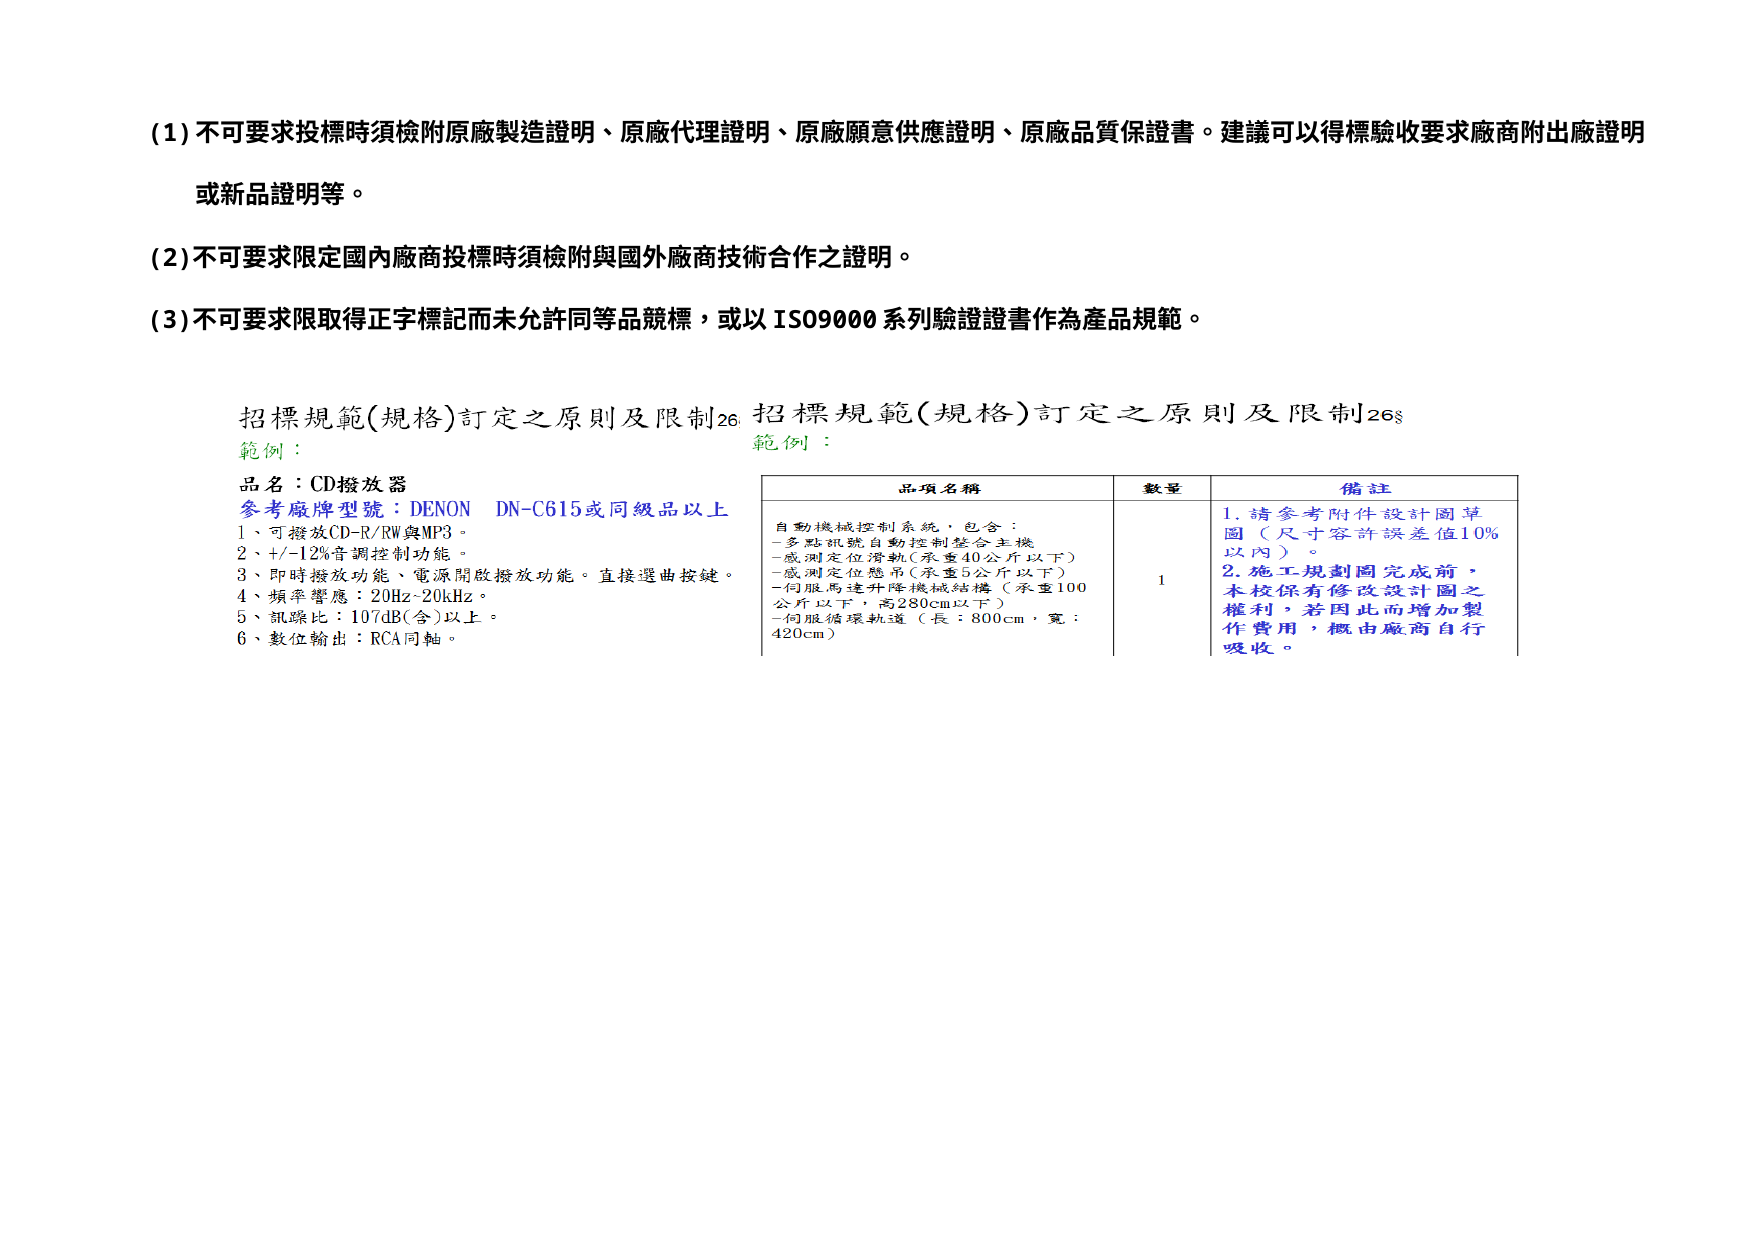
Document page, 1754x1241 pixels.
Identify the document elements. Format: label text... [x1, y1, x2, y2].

subtitle (2)不可要求限定國內廠商投標時須檢附與國外廠商技術合作之證明。 [147, 214, 1665, 276]
list 不可要求投標時須檢附原廠製造證明、原廠代理證明、原廠願意供應證明、原廠品質保證書。建議可以得標驗收要求廠商附出廠證明或新品證明等。 [147, 89, 1665, 214]
subtitle (3)不可要求限取得正字標記而未允許同等品競標，或以ISO9000系列驗證證書作為產品規範。 [147, 276, 1665, 339]
